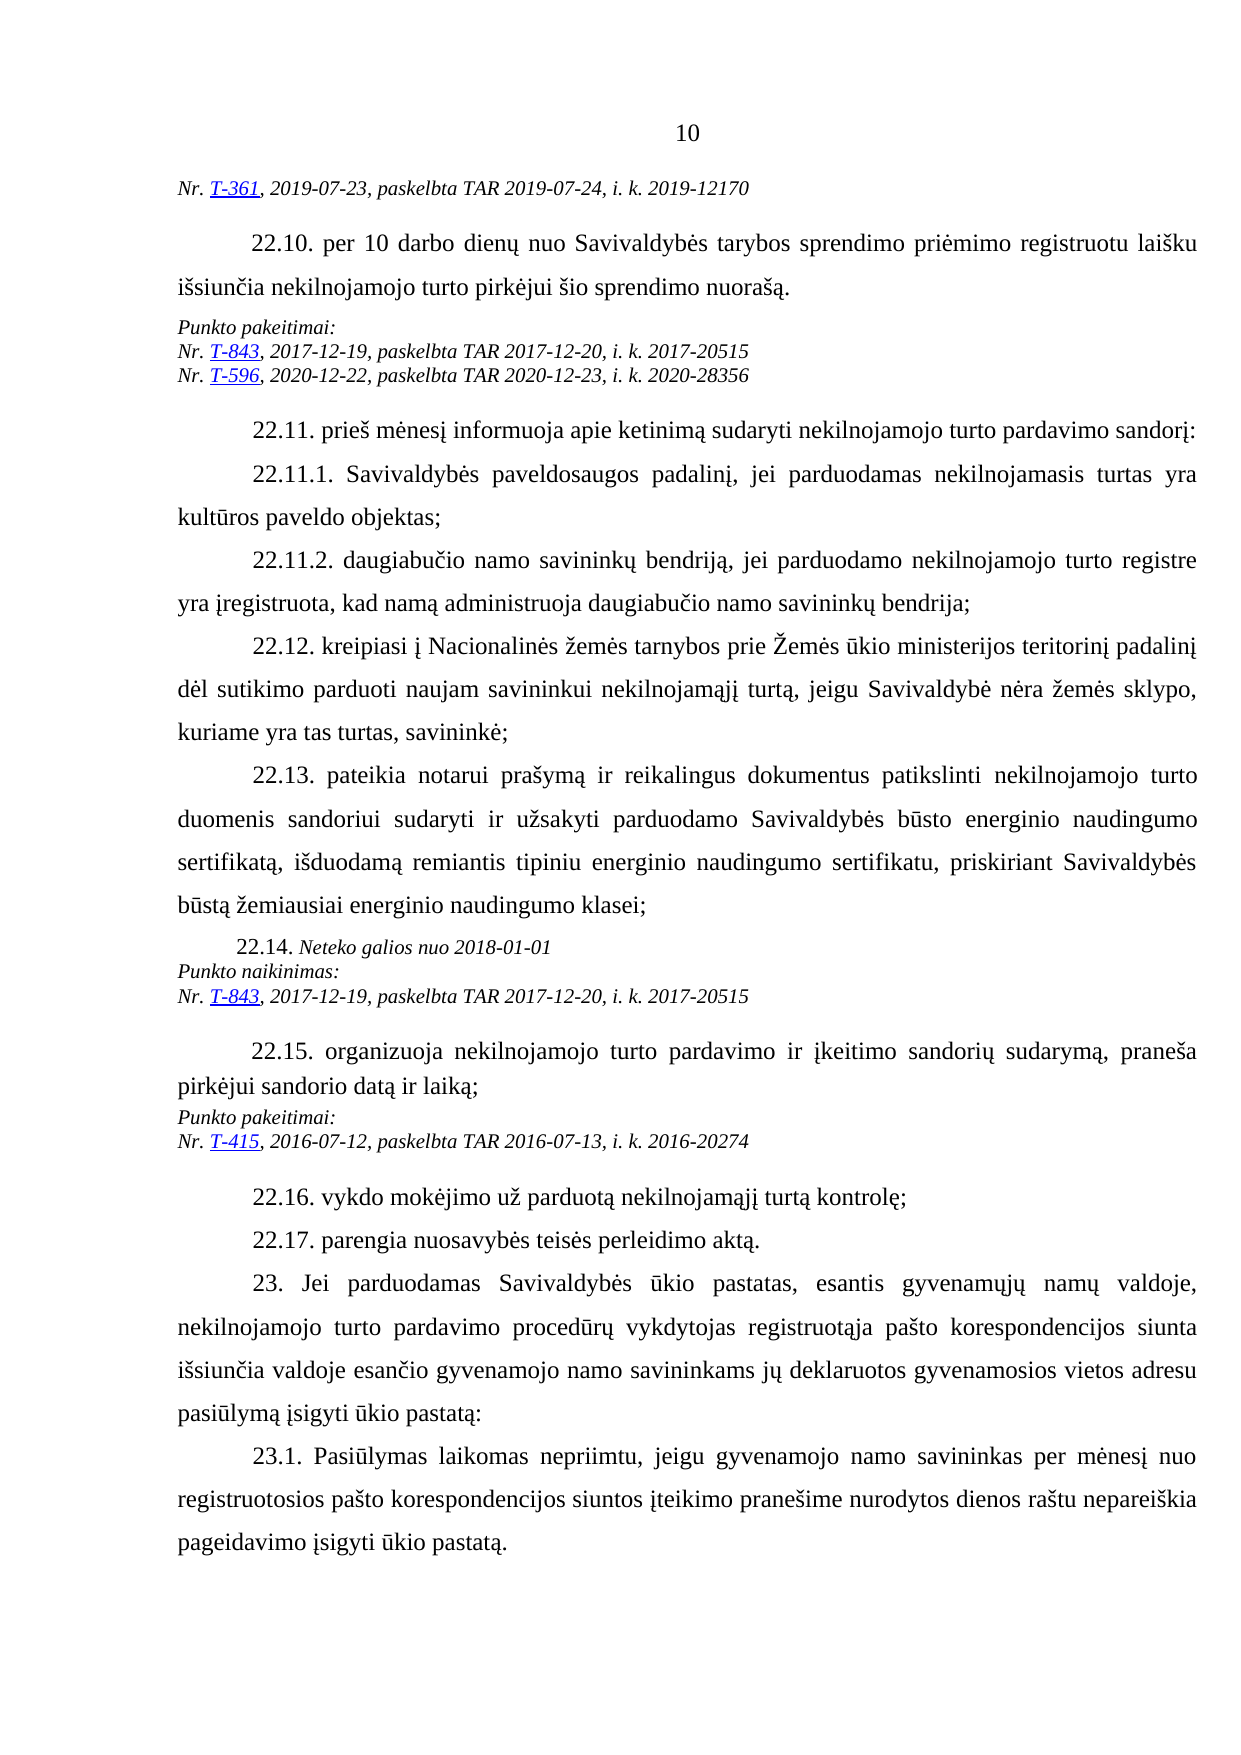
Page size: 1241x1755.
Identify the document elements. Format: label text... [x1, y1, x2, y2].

text 22.15. organizuoja nekilnojamojo turto pardavimo ir įkeitimo sandorių sudarymą, praneša pirkėjui sandorio datą ir laiką; [177, 1036, 1198, 1099]
text 22.12. kreipiasi į Nacionalinės žemės tarnybos prie Žemės ūkio ministerijos teritorinį padalinį dėl sutikimo parduoti naujam savininkui nekilnojamąjį turtą, jeigu Savivaldybė nėra žemės sklypo, kuriame yra tas turtas, savininkė; [177, 631, 1198, 746]
text Nr. T-596, 2020-12-22, paskelbta TAR 2020-12-23, i. k. 2020-28356 [177, 363, 1198, 387]
text 22.11.1. Savivaldybės paveldosaugos padalinį, jei parduodamas nekilnojamasis turtas yra kultūros paveldo objektas; [177, 459, 1198, 531]
text 22.13. pateikia notarui prašymą ir reikalingus dokumentus patikslinti nekilnojamojo turto duomenis sandoriui sudaryti ir užsakyti parduodamo Savivaldybės būsto energinio naudingumo sertifikatą, išduodamą remiantis tipiniu energinio naudingumo sertifikatu, priskiriant Savivaldybės būstą žemiausiai energinio naudingumo klasei; [177, 761, 1198, 919]
text 22.17. parengia nuosavybės teisės perleidimo aktą. [177, 1225, 1198, 1254]
text Nr. T-843, 2017-12-19, paskelbta TAR 2017-12-20, i. k. 2017-20515 [177, 983, 1198, 1008]
text 23. Jei parduodamas Savivaldybės ūkio pastatas, esantis gyvenamųjų namų valdoje, nekilnojamojo turto pardavimo procedūrų vykdytojas registruotąja pašto korespondencijos siunta išsiunčia valdoje esančio gyvenamojo namo savininkams jų deklaruotos gyvenamosios vietos adresu pasiūlymą įsigyti ūkio pastatą: [177, 1268, 1198, 1427]
text Punkto naikinimas: [177, 959, 1198, 983]
text 22.16. vykdo mokėjimo už parduotą nekilnojamąjį turtą kontrolę; [177, 1182, 1198, 1211]
text 22.14. Neteko galios nuo 2018-01-01 [177, 933, 1198, 959]
text Punkto pakeitimai: [177, 1105, 1198, 1129]
text Nr. T-415, 2016-07-12, paskelbta TAR 2016-07-13, i. k. 2016-20274 [177, 1129, 1198, 1153]
text 22.11. prieš mėnesį informuoja apie ketinimą sudaryti nekilnojamojo turto pardavimo sandorį: [177, 416, 1198, 444]
text Nr. T-361, 2019-07-23, paskelbta TAR 2019-07-24, i. k. 2019-12170 [177, 176, 1198, 200]
text 22.11.2. daugiabučio namo savininkų bendriją, jei parduodamo nekilnojamojo turto registre yra įregistruota, kad namą administruoja daugiabučio namo savininkų bendrija; [177, 545, 1198, 617]
text 23.1. Pasiūlymas laikomas nepriimtu, jeigu gyvenamojo namo savininkas per mėnesį nuo registruotosios pašto korespondencijos siuntos įteikimo pranešime nurodytos dienos raštu nepareiškia pageidavimo įsigyti ūkio pastatą. [177, 1441, 1198, 1556]
text Punkto pakeitimai: [177, 315, 1198, 339]
text 22.10. per 10 darbo dienų nuo Savivaldybės tarybos sprendimo priėmimo registruotu laišku išsiunčia nekilnojamojo turto pirkėjui šio sprendimo nuorašą. [177, 228, 1198, 300]
text Nr. T-843, 2017-12-19, paskelbta TAR 2017-12-20, i. k. 2017-20515 [177, 339, 1198, 363]
